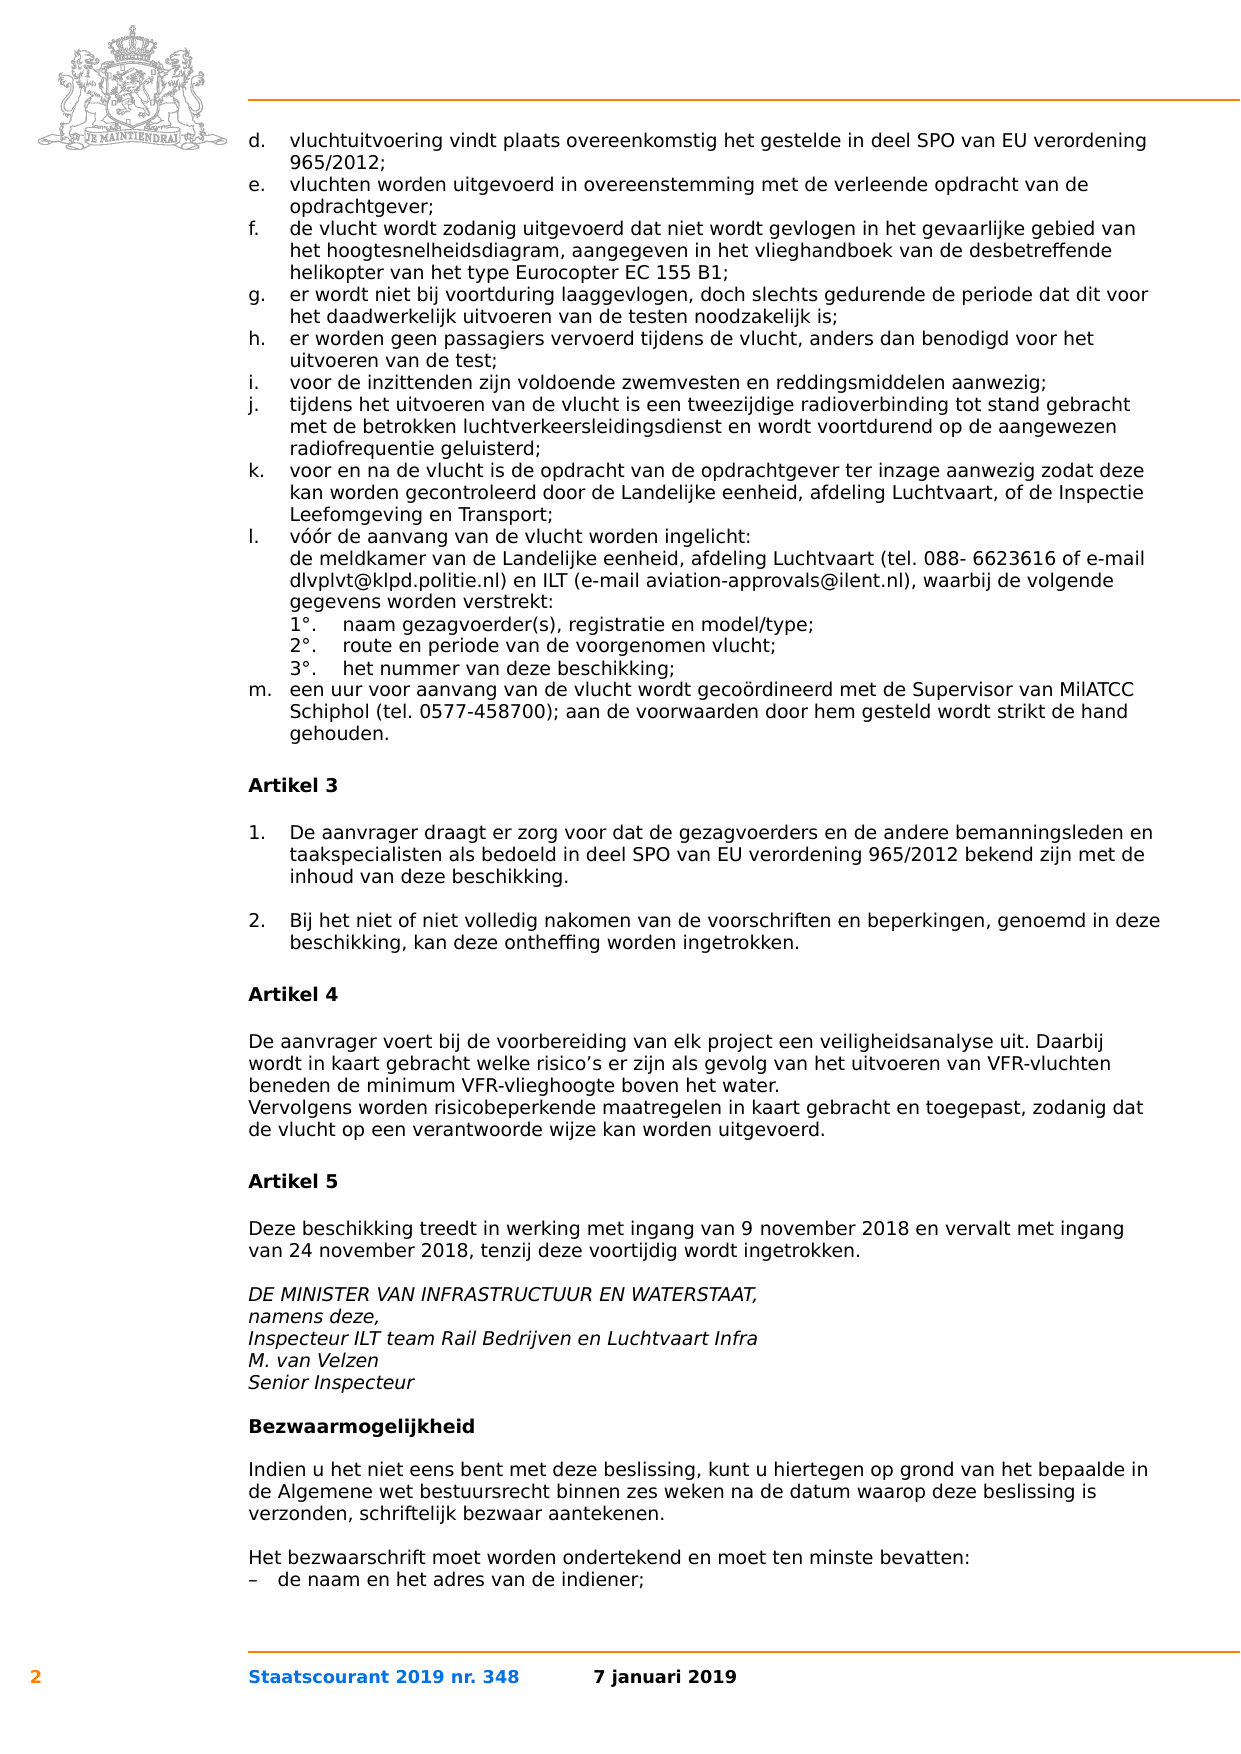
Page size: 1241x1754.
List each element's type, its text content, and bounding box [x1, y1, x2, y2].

text 2. Bij het niet of niet volledig nakomen van de voorschriften en beperkingen, genoemd in deze beschikking, kan deze ontheffing worden ingetrokken. [248, 910, 1163, 954]
text k. voor en na de vlucht is de opdracht van de opdrachtgever ter inzage aanwezig zodat deze kan worden gecontroleerd door de Landelijke eenheid, afdeling Luchtvaart, of de Inspectie Leefomgeving en Transport; [248, 459, 1163, 526]
text Indien u het niet eens bent met deze beslissing, kunt u hiertegen op grond van het bepaalde in de Algemene wet bestuursrecht binnen zes weken na de datum waarop deze beslissing is verzonden, schriftelijk bezwaar aantekenen. [248, 1459, 1163, 1525]
text DE MINISTER VAN INFRASTRUCTUUR EN WATERSTAAT, namens deze, Inspecteur ILT team Rail Bedrijven en Luchtvaart Infra M. van Velzen Senior Inspecteur [248, 1284, 1163, 1394]
text 3°. het nummer van deze beschikking; [289, 657, 1163, 679]
text 2°. route en periode van de voorgenomen vlucht; [289, 635, 1163, 657]
text d. vluchtuitvoering vindt plaats overeenkomstig het gestelde in deel SPO van EU verordening 965/2012; [248, 130, 1163, 174]
text i. voor de inzittenden zijn voldoende zwemvesten en reddingsmiddelen aanwezig; [248, 372, 1163, 394]
text h. er worden geen passagiers vervoerd tijdens de vlucht, anders dan benodigd voor het uitvoeren van de test; [248, 328, 1163, 372]
text De aanvrager voert bij de voorbereiding van elk project een veiligheidsanalyse uit. Daarbij wordt in kaart gebracht welke risico’s er zijn als gevolg van het uitvoeren van VFR-vluchten beneden de minimum VFR-vlieghoogte boven het water. [248, 1031, 1163, 1097]
text 1°. naam gezagvoerder(s), registratie en model/type; [289, 613, 1163, 635]
text j. tijdens het uitvoeren van de vlucht is een tweezijdige radioverbinding tot stand gebracht met de betrokken luchtverkeersleidingsdienst en wordt voortdurend op de aangewezen radiofrequentie geluisterd; [248, 394, 1163, 459]
text Vervolgens worden risicobeperkende maatregelen in kaart gebracht en toegepast, zodanig dat de vlucht op een verantwoorde wijze kan worden uitgevoerd. [248, 1097, 1163, 1141]
text 1. De aanvrager draagt er zorg voor dat de gezagvoerders en de andere bemanningsleden en taakspecialisten als bedoeld in deel SPO van EU verordening 965/2012 bekend zijn met de inhoud van deze beschikking. [248, 822, 1163, 888]
text Het bezwaarschrift moet worden ondertekend en moet ten minste bevatten: [248, 1547, 1163, 1569]
subtitle Artikel 5 [248, 1171, 1163, 1193]
text – de naam en het adres van de indiener; [248, 1569, 1163, 1591]
text e. vluchten worden uitgevoerd in overeenstemming met de verleende opdracht van de opdrachtgever; [248, 174, 1163, 218]
text Deze beschikking treedt in werking met ingang van 9 november 2018 en vervalt met ingang van 24 november 2018, tenzij deze voortijdig wordt ingetrokken. [248, 1218, 1163, 1262]
text l. vóór de aanvang van de vlucht worden ingelicht: [248, 526, 1163, 547]
text de meldkamer van de Landelijke eenheid, afdeling Luchtvaart (tel. 088- 6623616 of e-mail dlvplvt@klpd.politie.nl) en ILT (e-mail aviation-approvals@ilent.nl), waarbij de volgende gegevens worden verstrekt: [289, 547, 1163, 613]
text Bezwaarmogelijkheid [248, 1416, 1163, 1437]
text m. een uur voor aanvang van de vlucht wordt gecoördineerd met de Supervisor van MilATCC Schiphol (tel. 0577-458700); aan de voorwaarden door hem gesteld wordt strikt de hand gehouden. [248, 679, 1163, 745]
subtitle Artikel 4 [248, 984, 1163, 1006]
subtitle Artikel 3 [248, 775, 1163, 797]
text f. de vlucht wordt zodanig uitgevoerd dat niet wordt gevlogen in het gevaarlijke gebied van het hoogtesnelheidsdiagram, aangegeven in het vlieghandboek van de desbetreffende helikopter van het type Eurocopter EC 155 B1; [248, 218, 1163, 284]
picture [38, 25, 227, 150]
text g. er wordt niet bij voortduring laaggevlogen, doch slechts gedurende de periode dat dit voor het daadwerkelijk uitvoeren van de testen noodzakelijk is; [248, 284, 1163, 328]
